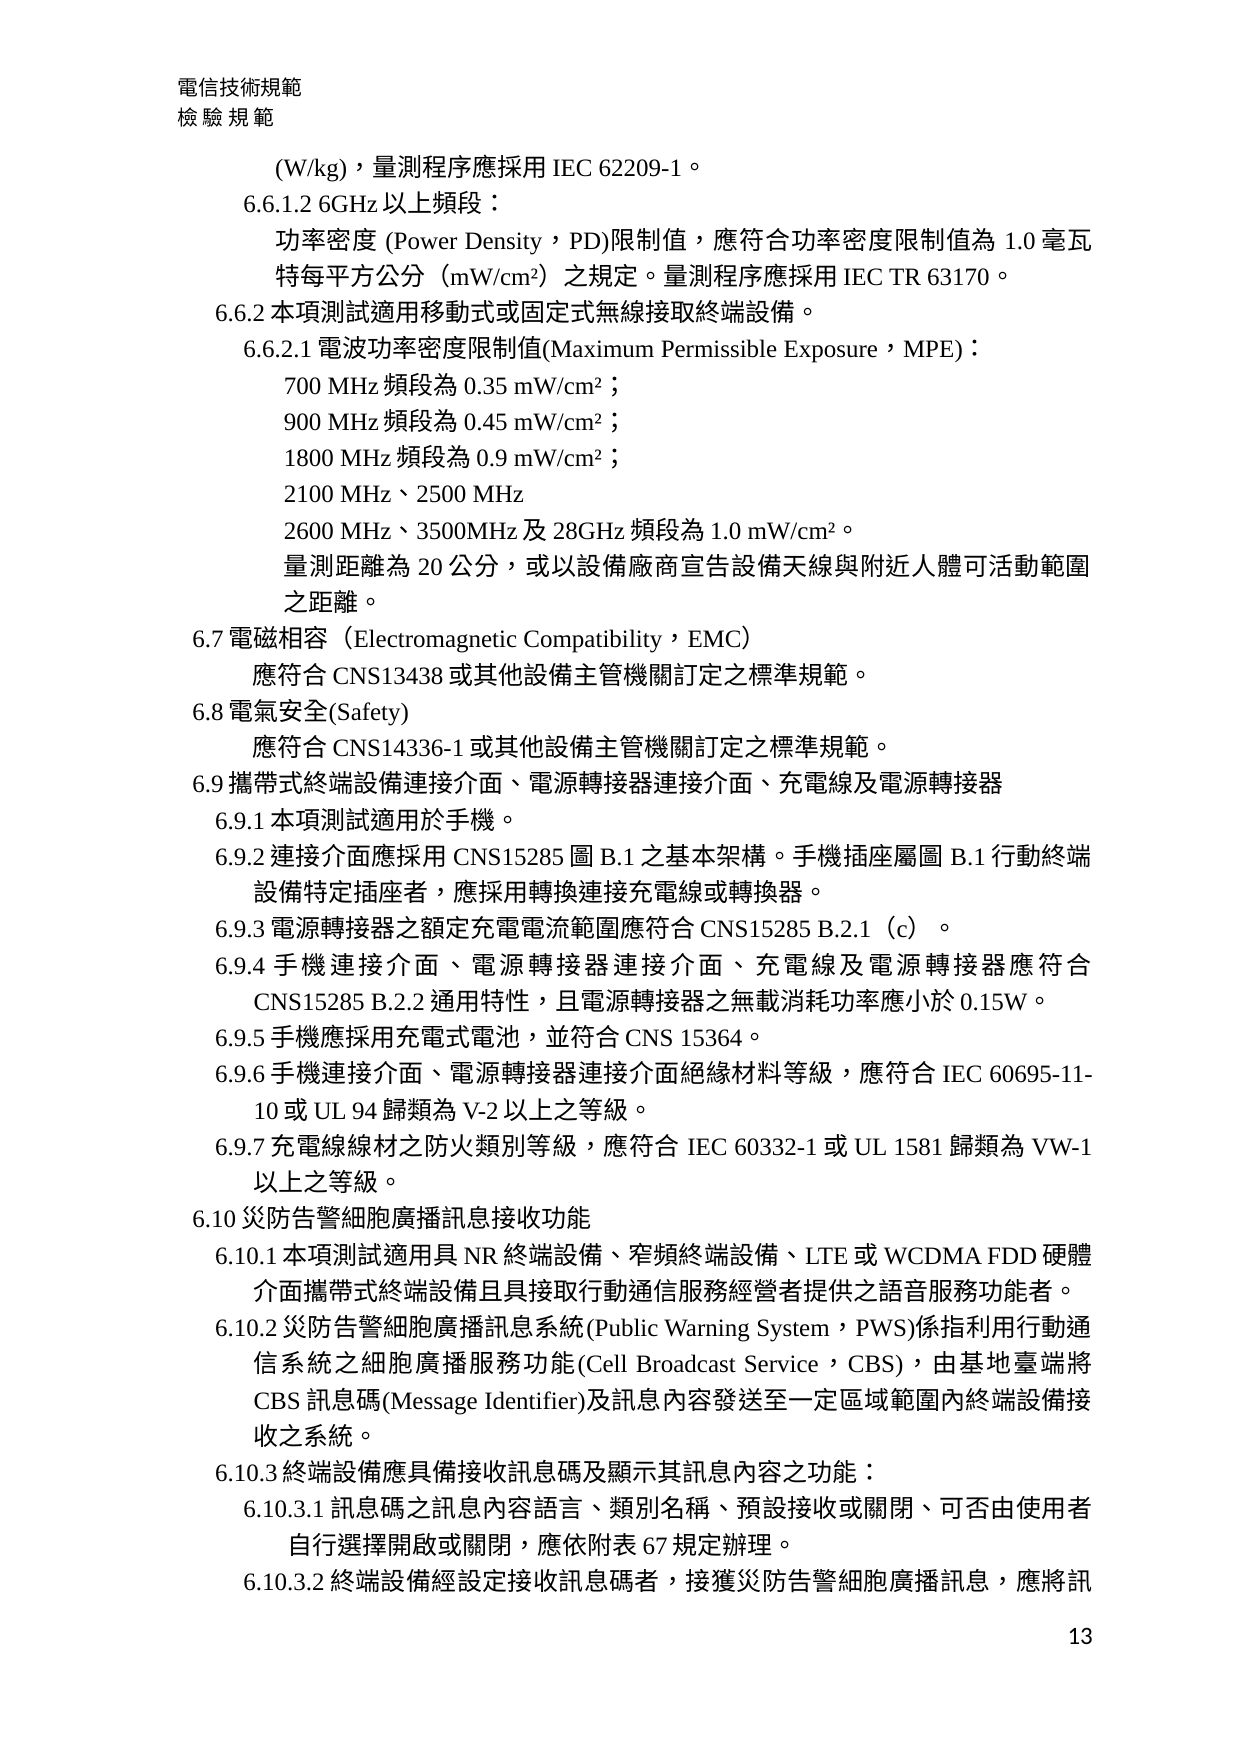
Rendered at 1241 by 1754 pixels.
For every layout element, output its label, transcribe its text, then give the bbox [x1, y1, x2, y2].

text 6.7電磁相容（Electromagnetic Compatibility，EMC） [192, 619, 1092, 655]
text 6.9.7充電線線材之防火類別等級，應符合IEC 60332-1或UL 1581歸類為VW-1以上之等級。 [215, 1126, 1092, 1199]
text 1800 MHz頻段為0.9 mW/cm²； [284, 438, 1092, 474]
text 應符合CNS13438或其他設備主管機關訂定之標準規範。 [252, 655, 1092, 691]
text 900 MHz頻段為0.45 mW/cm²； [284, 401, 1092, 438]
text 6.10.2災防告警細胞廣播訊息系統(Public Warning System，PWS)係指利用行動通信系統之細胞廣播服務功能(Cell Broadcast Service，CBS)，由基地臺端將CBS訊息碼(Message Identifier)及訊息內容發送至一定區域範圍內終端設備接收之系統。 [215, 1308, 1092, 1453]
text 功率密度 (Power Density，PD)限制值，應符合功率密度限制值為1.0毫瓦特每平方公分（mW/cm²）之規定。量測程序應採用IEC TR 63170。 [275, 220, 1092, 293]
text 6.9攜帶式終端設備連接介面、電源轉接器連接介面、充電線及電源轉接器 [192, 764, 1092, 800]
text 6.6.1.2 6GHz以上頻段： [243, 184, 1092, 220]
text 6.8電氣安全(Safety) [192, 691, 1092, 728]
text 6.9.2連接介面應採用CNS15285圖B.1之基本架構。手機插座屬圖B.1行動終端設備特定插座者，應採用轉換連接充電線或轉換器。 [215, 836, 1092, 909]
text 6.9.1本項測試適用於手機。 [215, 800, 1092, 836]
text 6.6.2.1電波功率密度限制值(Maximum Permissible Exposure，MPE)： [243, 329, 1092, 365]
text 應符合CNS14336-1或其他設備主管機關訂定之標準規範。 [252, 728, 1092, 764]
text (W/kg)，量測程序應採用IEC 62209-1。 [275, 148, 1092, 184]
text 量測距離為20公分，或以設備廠商宣告設備天線與附近人體可活動範圍之距離。 [284, 546, 1092, 619]
text 6.9.3電源轉接器之額定充電電流範圍應符合CNS15285 B.2.1（c）。 [215, 909, 1092, 945]
text 6.9.6手機連接介面、電源轉接器連接介面絕緣材料等級，應符合IEC 60695-11-10或UL 94歸類為V-2以上之等級。 [215, 1054, 1092, 1126]
text 2100 MHz、2500 MHz [284, 474, 1092, 510]
text 6.10.1本項測試適用具NR終端設備、窄頻終端設備、LTE或WCDMA FDD硬體介面攜帶式終端設備且具接取行動通信服務經營者提供之語音服務功能者。 [215, 1235, 1092, 1308]
text 6.10災防告警細胞廣播訊息接收功能 [192, 1199, 1092, 1235]
text 6.10.3終端設備應具備接收訊息碼及顯示其訊息內容之功能： [215, 1453, 1092, 1489]
text 6.9.4手機連接介面、電源轉接器連接介面、充電線及電源轉接器應符合CNS15285 B.2.2通用特性，且電源轉接器之無載消耗功率應小於0.15W。 [215, 945, 1092, 1018]
text 2600 MHz、3500MHz及28GHz頻段為1.0 mW/cm²。 [284, 510, 1092, 546]
text 6.6.2本項測試適用移動式或固定式無線接取終端設備。 [215, 293, 1092, 329]
text 6.10.3.1訊息碼之訊息內容語言、類別名稱、預設接收或關閉、可否由使用者自行選擇開啟或關閉，應依附表67規定辦理。 [243, 1489, 1092, 1561]
text 700 MHz頻段為0.35 mW/cm²； [284, 365, 1092, 401]
text 6.10.3.2終端設備經設定接收訊息碼者，接獲災防告警細胞廣播訊息，應將訊 [243, 1561, 1092, 1598]
text 6.9.5手機應採用充電式電池，並符合CNS 15364。 [215, 1018, 1092, 1054]
